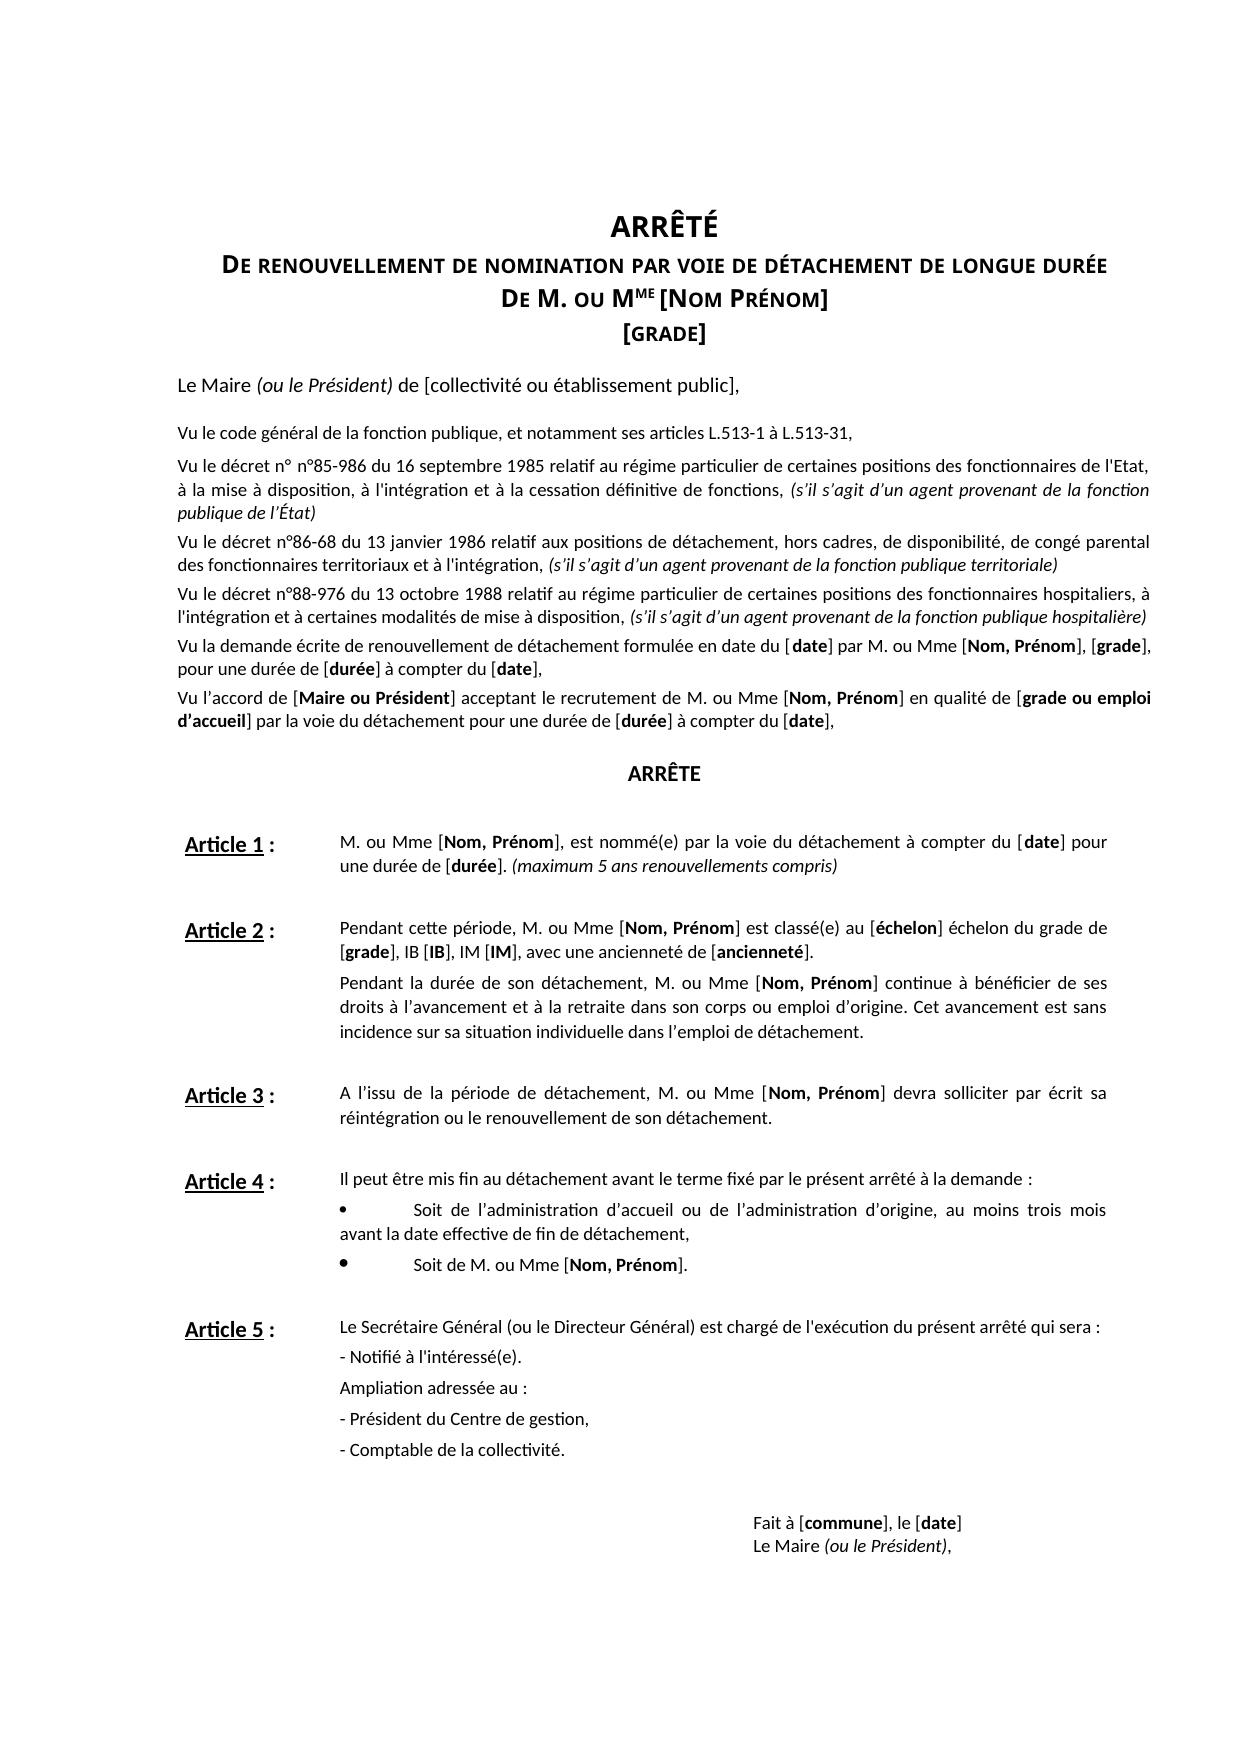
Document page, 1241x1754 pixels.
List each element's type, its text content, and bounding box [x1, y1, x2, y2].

text Vu le décret n°86-68 du 13 janvier 1986 relatif aux positions de détachement, hors cadres, de disponibilité, de congé parental des fonctionnaires territoriaux et à l'intégration, (s’il s’agit d’un agent provenant de la fonction publique territoriale) [177, 530, 1152, 576]
text ARRÊTE [177, 759, 1152, 787]
table_cell Pendant cette période, M. ou Mme [Nom, Prénom] est classé(e) au [échelon] échelon du grade de [grade], IB [IB], IM [IM], avec une ancienneté de [ancienneté]. Pendant la durée de son détachement, M. ou Mme [Nom, Prénom] continue à bénéficier de ses droits à l’avancement et à la retraite dans son corps ou emploi d’origine. Cet avancement est sans incidence sur sa situation individuelle dans l’emploi de détachement. [332, 916, 1122, 1081]
text Vu le code général de la fonction publique, et notamment ses articles L.513-1 à L.513-31, [177, 421, 1152, 444]
text Fait à [commune], le [date] [753, 1511, 1152, 1534]
table_cell Article 5 : [177, 1315, 332, 1499]
text Le Maire (ou le Président), [753, 1534, 1152, 1557]
table_cell Il peut être mis fin au détachement avant le terme fixé par le présent arrêté à la demande : Soit de l’administration d’accueil ou de l’administration d’origine, au moins trois mois avant la date effective de fin de détachement, Soit de M. ou Mme [Nom, Prénom]. [332, 1167, 1122, 1315]
text Vu la demande écrite de renouvellement de détachement formulée en date du [date] par M. ou Mme [Nom, Prénom], [grade], pour une durée de [durée] à compter du [date], [177, 634, 1152, 680]
text Vu le décret n° n°85-986 du 16 septembre 1985 relatif au régime particulier de certaines positions des fonctionnaires de l'Etat, à la mise à disposition, à l'intégration et à la cessation définitive de fonctions, (s’il s’agit d’un agent provenant de la fonction publique de l’État) [177, 450, 1152, 524]
table_cell A l’issu de la période de détachement, M. ou Mme [Nom, Prénom] devra solliciter par écrit sa réintégration ou le renouvellement de son détachement. [332, 1081, 1122, 1167]
table_cell Article 4 : [177, 1167, 332, 1315]
text Vu l’accord de [Maire ou Président] acceptant le recrutement de M. ou Mme [Nom, Prénom] en qualité de [grade ou emploi d’accueil] par la voie du détachement pour une durée de [durée] à compter du [date], [177, 686, 1152, 732]
table_header M. ou Mme [Nom, Prénom], est nommé(e) par la voie du détachement à compter du [date] pour une durée de [durée]. (maximum 5 ans renouvellements compris) [332, 830, 1122, 916]
text [grade] [177, 314, 1152, 349]
text Vu le décret n°88-976 du 13 octobre 1988 relatif au régime particulier de certaines positions des fonctionnaires hospitaliers, à l'intégration et à certaines modalités de mise à disposition, (s’il s’agit d’un agent provenant de la fonction publique hospitalière) [177, 582, 1152, 628]
table_header Article 1 : [177, 830, 332, 916]
text De renouvellement de nomination par voie de détachement de longue durée [177, 246, 1152, 281]
table_cell Article 3 : [177, 1081, 332, 1167]
text ARRÊTÉ [177, 207, 1152, 246]
text De M. ou Mme [Nom Prénom] [177, 281, 1152, 314]
table_cell Article 2 : [177, 916, 332, 1081]
table_cell Le Secrétaire Général (ou le Directeur Général) est chargé de l'exécution du présent arrêté qui sera : - Notifié à l'intéressé(e). Ampliation adressée au : - Président du Centre de gestion, - Comptable de la collectivité. [332, 1315, 1122, 1499]
text Le Maire (ou le Président) de [collectivité ou établissement public], [177, 373, 1152, 398]
